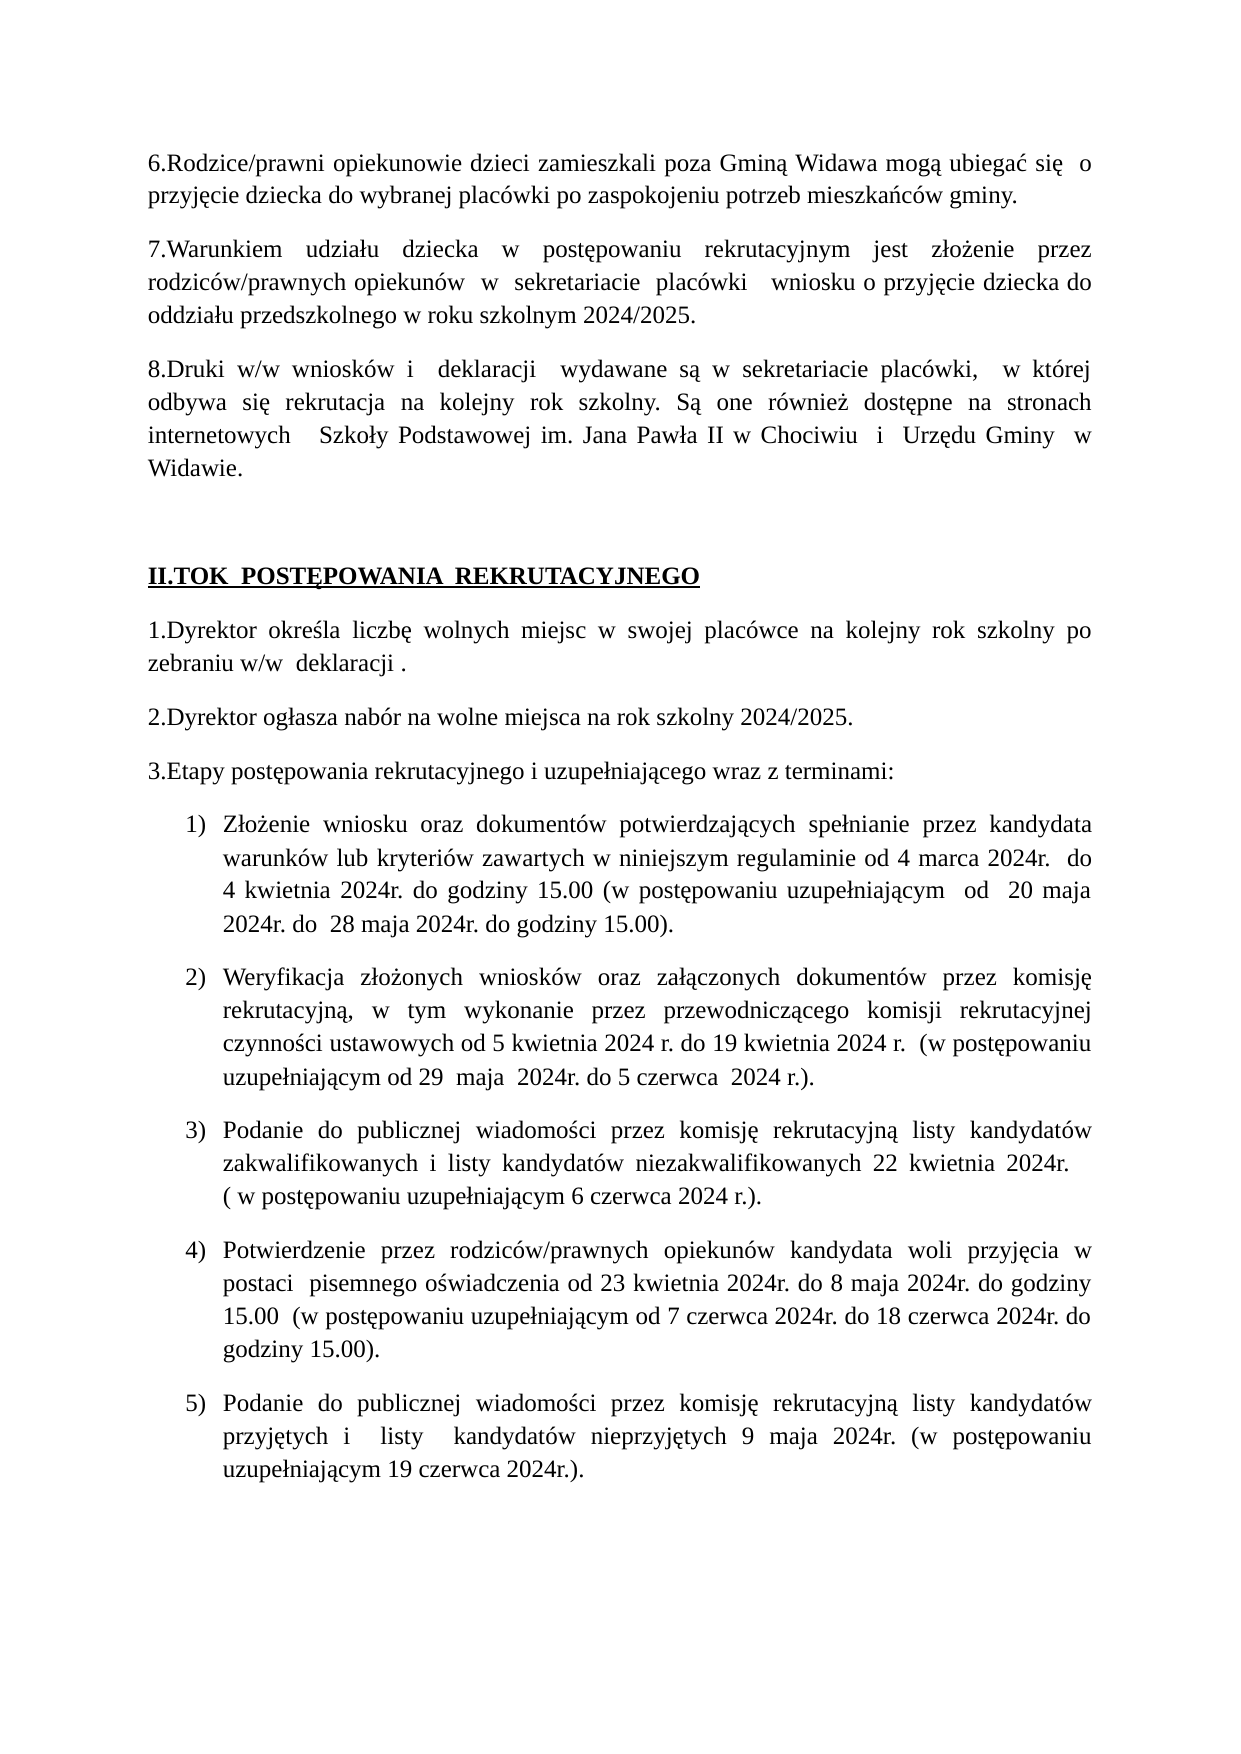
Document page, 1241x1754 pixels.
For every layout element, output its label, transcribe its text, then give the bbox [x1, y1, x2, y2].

list Podanie do publicznej wiadomości przez komisję rekrutacyjną listy kandydatów zakwalifikowanych i listy kandydatów niezakwalifikowanych 22 kwietnia 2024r. ( w postępowaniu uzupełniającym 6 czerwca 2024 r.). [185, 1115, 1093, 1210]
text II.TOK POSTĘPOWANIA REKRUTACYJNEGO [148, 561, 1093, 590]
text 6.Rodzice/prawni opiekunowie dzieci zamieszkali poza Gminą Widawa mogą ubiegać się o przyjęcie dziecka do wybranej placówki po zaspokojeniu potrzeb mieszkańców gminy. [148, 148, 1093, 209]
list Podanie do publicznej wiadomości przez komisję rekrutacyjną listy kandydatów przyjętych i listy kandydatów nieprzyjętych 9 maja 2024r. (w postępowaniu uzupełniającym 19 czerwca 2024r.). [185, 1388, 1093, 1483]
text 2.Dyrektor ogłasza nabór na wolne miejsca na rok szkolny 2024/2025. [148, 702, 1093, 731]
list Weryfikacja złożonych wniosków oraz załączonych dokumentów przez komisję rekrutacyjną, w tym wykonanie przez przewodniczącego komisji rekrutacyjnej czynności ustawowych od 5 kwietnia 2024 r. do 19 kwietnia 2024 r. (w postępowaniu uzupełniającym od 29 maja 2024r. do 5 czerwca 2024 r.). [185, 962, 1093, 1090]
text 1.Dyrektor określa liczbę wolnych miejsc w swojej placówce na kolejny rok szkolny po zebraniu w/w deklaracji . [148, 615, 1093, 677]
text 3.Etapy postępowania rekrutacyjnego i uzupełniającego wraz z terminami: [148, 756, 1093, 784]
text 8.Druki w/w wniosków i deklaracji wydawane są w sekretariacie placówki, w której odbywa się rekrutacja na kolejny rok szkolny. Są one również dostępne na stronach internetowych Szkoły Podstawowej im. Jana Pawła II w Chociwiu i Urzędu Gminy w Widawie. [148, 354, 1093, 482]
text 7.Warunkiem udziału dziecka w postępowaniu rekrutacyjnym jest złożenie przez rodziców/prawnych opiekunów w sekretariacie placówki wniosku o przyjęcie dziecka do oddziału przedszkolnego w roku szkolnym 2024/2025. [148, 234, 1093, 329]
list Złożenie wniosku oraz dokumentów potwierdzających spełnianie przez kandydata warunków lub kryteriów zawartych w niniejszym regulaminie od 4 marca 2024r. do 4 kwietnia 2024r. do godziny 15.00 (w postępowaniu uzupełniającym od 20 maja 2024r. do 28 maja 2024r. do godziny 15.00). [185, 809, 1093, 937]
list Potwierdzenie przez rodziców/prawnych opiekunów kandydata woli przyjęcia w postaci pisemnego oświadczenia od 23 kwietnia 2024r. do 8 maja 2024r. do godziny 15.00 (w postępowaniu uzupełniającym od 7 czerwca 2024r. do 18 czerwca 2024r. do godziny 15.00). [185, 1235, 1093, 1363]
